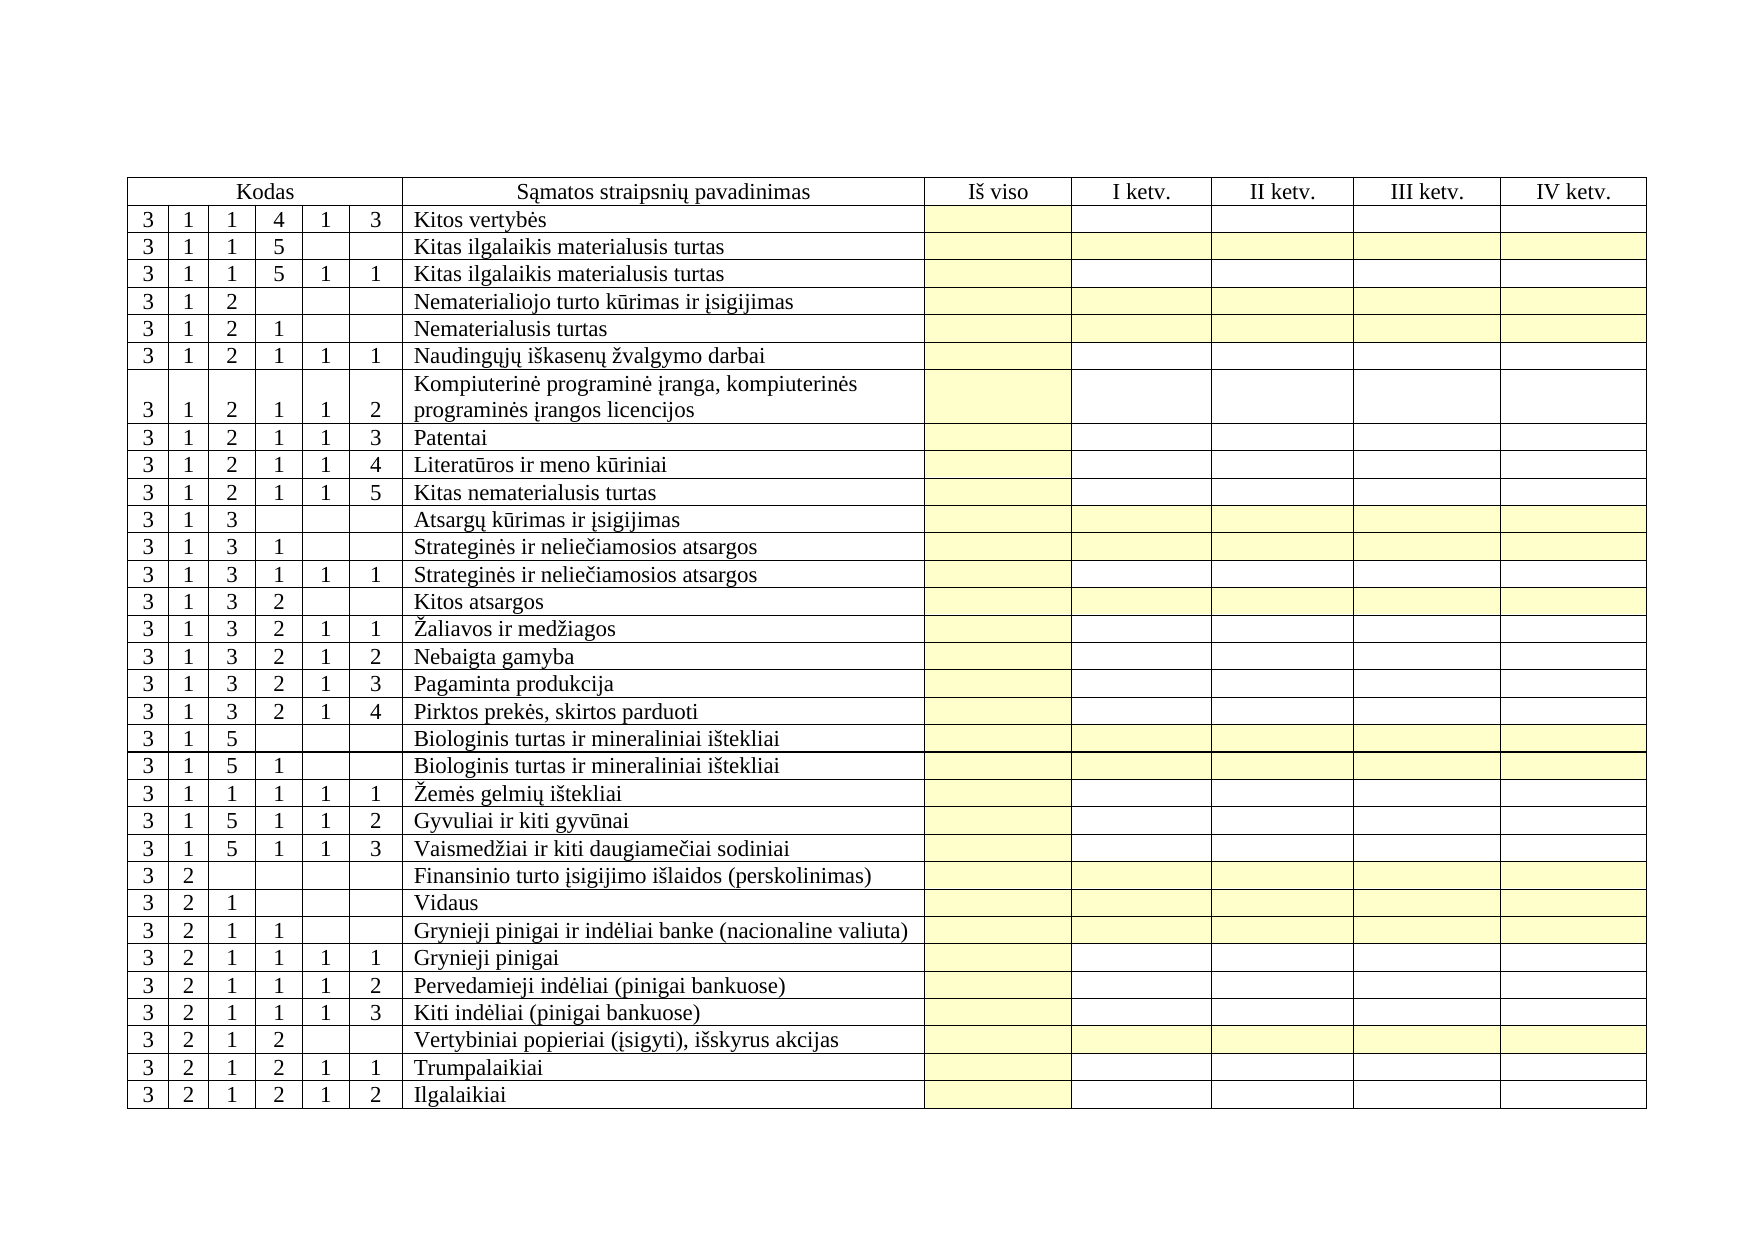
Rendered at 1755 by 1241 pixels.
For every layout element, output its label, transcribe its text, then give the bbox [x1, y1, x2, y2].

table_cell Žaliavos ir medžiagos [403, 616, 924, 642]
table_cell [303, 533, 349, 560]
table_cell Kiti indėliai (pinigai bankuose) [403, 999, 924, 1025]
table_cell 5 [209, 753, 255, 779]
table_cell 1 [256, 944, 302, 971]
table_cell [1072, 862, 1211, 888]
table_cell [1501, 725, 1646, 751]
table_cell 2 [256, 616, 302, 642]
table_cell 3 [128, 999, 168, 1025]
table_cell [209, 862, 255, 888]
table_cell [1354, 1026, 1500, 1053]
table_cell [1501, 835, 1646, 861]
table_cell Nematerialiojo turto kūrimas ir įsigijimas [403, 288, 924, 314]
table_cell 4 [350, 451, 402, 477]
table_cell [925, 588, 1071, 614]
table_cell [1212, 890, 1353, 916]
table_cell 1 [209, 780, 255, 806]
table_cell 5 [256, 260, 302, 287]
table_cell 2 [256, 1054, 302, 1080]
table_cell 1 [303, 835, 349, 861]
table_cell [1072, 698, 1211, 724]
table_cell 2 [350, 643, 402, 669]
table_header Sąmatos straipsnių pavadinimas [403, 178, 924, 204]
table_cell 5 [350, 479, 402, 505]
table_cell 1 [209, 206, 255, 232]
table_cell [1212, 1026, 1353, 1053]
table_cell [1212, 1081, 1353, 1108]
table_cell 4 [350, 698, 402, 724]
table_cell [925, 944, 1071, 971]
table_cell [256, 288, 302, 314]
table_cell 2 [209, 424, 255, 450]
table_cell 2 [209, 479, 255, 505]
table_cell [350, 288, 402, 314]
table_cell [1354, 972, 1500, 998]
table_cell [1354, 479, 1500, 505]
table_cell [1072, 1054, 1211, 1080]
table_cell 2 [209, 343, 255, 369]
table_cell [925, 479, 1071, 505]
table_cell 3 [209, 643, 255, 669]
table_cell [1354, 643, 1500, 669]
table_cell Ilgalaikiai [403, 1081, 924, 1108]
table_cell 1 [256, 835, 302, 861]
table_cell 1 [169, 343, 208, 369]
table_cell 1 [169, 561, 208, 587]
table_cell 1 [169, 370, 208, 423]
table_cell [925, 288, 1071, 314]
table_cell [1072, 588, 1211, 614]
table_cell 3 [209, 670, 255, 697]
table_cell 2 [169, 890, 208, 916]
table_cell 1 [209, 999, 255, 1025]
table_cell 1 [209, 972, 255, 998]
table_cell [1354, 917, 1500, 943]
table_cell 2 [209, 288, 255, 314]
table_cell [925, 315, 1071, 342]
table_cell [1072, 343, 1211, 369]
table_cell 1 [209, 1081, 255, 1108]
table_cell Pervedamieji indėliai (pinigai bankuose) [403, 972, 924, 998]
table_cell 1 [303, 206, 349, 232]
table_cell 3 [128, 698, 168, 724]
table_cell 1 [303, 780, 349, 806]
table_cell [1072, 807, 1211, 834]
table_cell [925, 753, 1071, 779]
table_cell [1501, 753, 1646, 779]
table_cell [1212, 643, 1353, 669]
table_cell 3 [350, 670, 402, 697]
table_cell 2 [169, 944, 208, 971]
table_cell 1 [256, 370, 302, 423]
table_cell 3 [128, 533, 168, 560]
table_cell 2 [169, 1026, 208, 1053]
table_cell [1072, 288, 1211, 314]
table_cell [1501, 1081, 1646, 1108]
table_cell [925, 616, 1071, 642]
table_cell [1501, 206, 1646, 232]
table_cell [1212, 343, 1353, 369]
table_cell [350, 890, 402, 916]
table_cell 3 [350, 424, 402, 450]
table_cell [1212, 698, 1353, 724]
table_cell 2 [256, 670, 302, 697]
table_cell 3 [128, 343, 168, 369]
table_cell 3 [128, 315, 168, 342]
table_cell [1212, 807, 1353, 834]
table_cell 5 [209, 725, 255, 751]
table_cell [925, 890, 1071, 916]
table_header IV ketv. [1501, 178, 1646, 204]
table_cell [303, 315, 349, 342]
table_cell [925, 807, 1071, 834]
table_cell [1072, 670, 1211, 697]
table_cell [303, 233, 349, 259]
table_cell 1 [350, 780, 402, 806]
table_cell [925, 233, 1071, 259]
table_cell [1072, 917, 1211, 943]
table_cell [1354, 862, 1500, 888]
table_cell [1072, 944, 1211, 971]
table_cell [925, 670, 1071, 697]
table_cell [1501, 999, 1646, 1025]
table_cell 1 [303, 616, 349, 642]
table_cell 2 [350, 972, 402, 998]
table_cell 1 [350, 616, 402, 642]
table_cell [925, 370, 1071, 423]
table_cell 1 [169, 506, 208, 532]
table_cell 3 [128, 370, 168, 423]
table_cell 1 [303, 260, 349, 287]
table_cell [1212, 479, 1353, 505]
table_cell [1501, 972, 1646, 998]
table_cell [925, 343, 1071, 369]
table_header Iš viso [925, 178, 1071, 204]
table_cell 4 [256, 206, 302, 232]
table_cell 1 [169, 780, 208, 806]
table_cell [303, 753, 349, 779]
table_cell [1354, 999, 1500, 1025]
table_cell [1212, 233, 1353, 259]
table_cell 1 [350, 1054, 402, 1080]
table_cell [1501, 588, 1646, 614]
table_cell [1354, 315, 1500, 342]
table_cell [1212, 780, 1353, 806]
table_cell 3 [128, 917, 168, 943]
table_cell [1072, 1081, 1211, 1108]
table_cell 2 [256, 698, 302, 724]
table_cell [1354, 698, 1500, 724]
table_cell [350, 233, 402, 259]
table_cell [1072, 780, 1211, 806]
table_cell [925, 725, 1071, 751]
table_cell 2 [169, 972, 208, 998]
table_cell 1 [303, 370, 349, 423]
table_cell [925, 862, 1071, 888]
table_cell Biologinis turtas ir mineraliniai ištekliai [403, 753, 924, 779]
table_cell [1072, 561, 1211, 587]
table_cell [1501, 343, 1646, 369]
table_cell 2 [169, 1054, 208, 1080]
table_cell 1 [169, 288, 208, 314]
table_cell [1212, 725, 1353, 751]
table_cell [1354, 506, 1500, 532]
table_cell 3 [128, 506, 168, 532]
table_cell 2 [169, 862, 208, 888]
table_cell [925, 260, 1071, 287]
table_cell [303, 288, 349, 314]
table_cell 5 [209, 835, 255, 861]
table_cell 2 [256, 643, 302, 669]
table_cell [303, 506, 349, 532]
table_cell [1354, 725, 1500, 751]
table_cell [1072, 424, 1211, 450]
table_cell 1 [256, 479, 302, 505]
table_cell [1354, 890, 1500, 916]
table_cell 3 [128, 890, 168, 916]
table_cell [1072, 835, 1211, 861]
table_cell 3 [128, 451, 168, 477]
table_cell [925, 972, 1071, 998]
table_cell [1212, 424, 1353, 450]
table_cell [1072, 206, 1211, 232]
table_cell 1 [350, 343, 402, 369]
table_cell [1212, 999, 1353, 1025]
table_cell 1 [169, 233, 208, 259]
table_cell 3 [209, 588, 255, 614]
table_cell 1 [303, 1081, 349, 1108]
table_cell [1072, 999, 1211, 1025]
table_cell 1 [209, 1026, 255, 1053]
table_cell 1 [209, 944, 255, 971]
table_cell [1501, 862, 1646, 888]
table_cell 1 [303, 670, 349, 697]
table_cell [925, 451, 1071, 477]
table_cell 3 [128, 260, 168, 287]
table_cell [1501, 370, 1646, 423]
table_cell [925, 533, 1071, 560]
table_cell [1501, 1054, 1646, 1080]
table_cell Atsargų kūrimas ir įsigijimas [403, 506, 924, 532]
table_cell 1 [209, 917, 255, 943]
table_cell Žemės gelmių ištekliai [403, 780, 924, 806]
table_cell [1501, 698, 1646, 724]
table_cell [1354, 288, 1500, 314]
table_cell [256, 890, 302, 916]
table_cell 3 [209, 698, 255, 724]
table_cell Vertybiniai popieriai (įsigyti), išskyrus akcijas [403, 1026, 924, 1053]
table_cell [1501, 780, 1646, 806]
table_cell 1 [303, 451, 349, 477]
table_cell [1354, 233, 1500, 259]
table_cell [1501, 670, 1646, 697]
table_cell [1212, 835, 1353, 861]
table_cell 3 [128, 753, 168, 779]
table_cell 1 [169, 670, 208, 697]
table_cell 3 [128, 1081, 168, 1108]
table_cell [1354, 260, 1500, 287]
table_cell [256, 506, 302, 532]
table_cell [1212, 862, 1353, 888]
table_cell [1072, 753, 1211, 779]
table_cell [1354, 944, 1500, 971]
table_cell 3 [128, 616, 168, 642]
table_cell [925, 917, 1071, 943]
table_cell [925, 1081, 1071, 1108]
table_cell [303, 917, 349, 943]
table_cell 3 [350, 206, 402, 232]
table_cell [1212, 506, 1353, 532]
table_cell Biologinis turtas ir mineraliniai ištekliai [403, 725, 924, 751]
table_cell 3 [209, 616, 255, 642]
table_cell 1 [256, 451, 302, 477]
table_cell [1501, 288, 1646, 314]
table_cell [303, 588, 349, 614]
table_cell [256, 862, 302, 888]
table_cell [1072, 616, 1211, 642]
table_cell [1501, 533, 1646, 560]
table_header I ketv. [1072, 178, 1211, 204]
table_cell [350, 917, 402, 943]
table_cell [1212, 588, 1353, 614]
table_cell 1 [303, 343, 349, 369]
table_cell [1501, 479, 1646, 505]
table_cell 1 [256, 343, 302, 369]
table_cell 1 [209, 1054, 255, 1080]
table_cell [1501, 616, 1646, 642]
table_cell [1212, 451, 1353, 477]
table_cell [1212, 1054, 1353, 1080]
table_cell [1501, 451, 1646, 477]
table_cell 3 [128, 725, 168, 751]
table_cell [1212, 972, 1353, 998]
table_cell [1072, 315, 1211, 342]
table_cell Kitos vertybės [403, 206, 924, 232]
table_cell 1 [169, 479, 208, 505]
table_cell [1072, 233, 1211, 259]
table_cell 1 [303, 999, 349, 1025]
table_cell [1072, 506, 1211, 532]
table_cell Vaismedžiai ir kiti daugiamečiai sodiniai [403, 835, 924, 861]
table_cell [1354, 753, 1500, 779]
table_cell [303, 862, 349, 888]
table_cell 2 [256, 1026, 302, 1053]
table_cell 1 [350, 561, 402, 587]
table_cell [1212, 917, 1353, 943]
table_cell 3 [128, 233, 168, 259]
table_cell 1 [256, 753, 302, 779]
table_cell 1 [256, 424, 302, 450]
table_cell Gyvuliai ir kiti gyvūnai [403, 807, 924, 834]
table_cell [925, 1026, 1071, 1053]
table_cell Nebaigta gamyba [403, 643, 924, 669]
table_cell 1 [169, 643, 208, 669]
table_cell [303, 1026, 349, 1053]
table_cell [1354, 1054, 1500, 1080]
table_cell 3 [209, 561, 255, 587]
table_cell [925, 698, 1071, 724]
table_cell [350, 588, 402, 614]
table_cell 3 [209, 506, 255, 532]
table_cell 3 [128, 1054, 168, 1080]
table_cell [925, 206, 1071, 232]
table_cell 1 [169, 588, 208, 614]
table_cell [1354, 343, 1500, 369]
table_cell [1354, 807, 1500, 834]
table_cell [1072, 533, 1211, 560]
table_cell [1212, 370, 1353, 423]
table_cell Kompiuterinė programinė įranga, kompiuterinės programinės įrangos licencijos [403, 370, 924, 423]
table_cell 1 [169, 616, 208, 642]
table_cell 1 [256, 780, 302, 806]
table_cell Nematerialusis turtas [403, 315, 924, 342]
table_cell 2 [350, 370, 402, 423]
table_cell 1 [256, 315, 302, 342]
table_cell 5 [209, 807, 255, 834]
table_cell [1354, 424, 1500, 450]
table_cell 3 [128, 479, 168, 505]
table_cell 2 [256, 1081, 302, 1108]
table_cell 1 [303, 561, 349, 587]
table_cell [1354, 616, 1500, 642]
table_cell [350, 753, 402, 779]
table_cell 1 [169, 315, 208, 342]
table_cell 1 [169, 753, 208, 779]
table_cell 2 [169, 999, 208, 1025]
table_cell 3 [128, 588, 168, 614]
table_cell [1354, 370, 1500, 423]
table_cell [350, 725, 402, 751]
table_cell [1072, 890, 1211, 916]
table_cell [1072, 479, 1211, 505]
table_cell [303, 890, 349, 916]
table_cell Kitas nematerialusis turtas [403, 479, 924, 505]
table_cell [1501, 260, 1646, 287]
table_cell [1501, 944, 1646, 971]
table_cell 1 [169, 206, 208, 232]
table_cell [1212, 753, 1353, 779]
table_cell 1 [303, 807, 349, 834]
table_cell [925, 424, 1071, 450]
table_cell [1354, 206, 1500, 232]
table_cell [1072, 643, 1211, 669]
table_cell 2 [209, 370, 255, 423]
table_cell 1 [209, 233, 255, 259]
table_cell Grynieji pinigai [403, 944, 924, 971]
table_cell 3 [128, 561, 168, 587]
table_cell Finansinio turto įsigijimo išlaidos (perskolinimas) [403, 862, 924, 888]
table_cell 1 [303, 972, 349, 998]
table_cell Kitas ilgalaikis materialusis turtas [403, 260, 924, 287]
table_cell [925, 561, 1071, 587]
table_cell 1 [169, 725, 208, 751]
table_cell [925, 643, 1071, 669]
table_cell 3 [128, 1026, 168, 1053]
table_cell [925, 999, 1071, 1025]
table_cell 3 [128, 780, 168, 806]
table_cell 5 [256, 233, 302, 259]
table_cell [1212, 616, 1353, 642]
table_cell Kitos atsargos [403, 588, 924, 614]
table_cell 1 [350, 260, 402, 287]
table_cell Naudingųjų iškasenų žvalgymo darbai [403, 343, 924, 369]
table_cell [1501, 1026, 1646, 1053]
table_cell [1212, 533, 1353, 560]
table_cell [1501, 315, 1646, 342]
table_cell 2 [169, 917, 208, 943]
table_cell 3 [128, 807, 168, 834]
table_cell Kitas ilgalaikis materialusis turtas [403, 233, 924, 259]
table_cell [1354, 451, 1500, 477]
table_cell [1072, 725, 1211, 751]
table_cell 3 [350, 999, 402, 1025]
table_cell [350, 862, 402, 888]
table_cell 1 [169, 835, 208, 861]
table_cell Grynieji pinigai ir indėliai banke (nacionaline valiuta) [403, 917, 924, 943]
table_cell 3 [128, 835, 168, 861]
table_cell 1 [169, 807, 208, 834]
table_cell 3 [128, 972, 168, 998]
table_cell 3 [350, 835, 402, 861]
table_cell [925, 506, 1071, 532]
table_cell [1072, 972, 1211, 998]
table_cell 1 [256, 533, 302, 560]
table_cell 3 [128, 944, 168, 971]
table_cell [1501, 561, 1646, 587]
table_cell [1501, 424, 1646, 450]
table_cell 1 [350, 944, 402, 971]
table_cell 2 [350, 807, 402, 834]
table_cell [1354, 1081, 1500, 1108]
table_cell 1 [303, 1054, 349, 1080]
table_header Kodas [128, 178, 402, 204]
table_cell 2 [209, 315, 255, 342]
table_cell 1 [303, 424, 349, 450]
table_cell 1 [303, 944, 349, 971]
table_cell 1 [169, 533, 208, 560]
table_cell [1501, 807, 1646, 834]
table_cell [1354, 588, 1500, 614]
table_cell [1212, 288, 1353, 314]
table_cell [1212, 260, 1353, 287]
table_cell [1072, 451, 1211, 477]
table_cell Strateginės ir neliečiamosios atsargos [403, 561, 924, 587]
table_cell Pirktos prekės, skirtos parduoti [403, 698, 924, 724]
table_cell [1501, 506, 1646, 532]
table_cell [1354, 670, 1500, 697]
table_header III ketv. [1354, 178, 1500, 204]
table_header II ketv. [1212, 178, 1353, 204]
table_cell [1354, 561, 1500, 587]
table_cell Literatūros ir meno kūriniai [403, 451, 924, 477]
table_cell 1 [303, 698, 349, 724]
table_cell [1212, 206, 1353, 232]
table_cell 3 [209, 533, 255, 560]
table_cell Pagaminta produkcija [403, 670, 924, 697]
table_cell 1 [169, 424, 208, 450]
table_cell [1212, 315, 1353, 342]
table_cell 1 [169, 260, 208, 287]
table_cell [1072, 260, 1211, 287]
table_cell [1354, 533, 1500, 560]
table_cell 3 [128, 670, 168, 697]
table_cell [350, 506, 402, 532]
table_cell [350, 315, 402, 342]
table_cell Patentai [403, 424, 924, 450]
table_cell 2 [350, 1081, 402, 1108]
table_cell 1 [303, 479, 349, 505]
table_cell [1212, 944, 1353, 971]
table_cell [1354, 780, 1500, 806]
table_cell [1212, 670, 1353, 697]
table_cell 2 [209, 451, 255, 477]
table_cell [350, 1026, 402, 1053]
table_cell 3 [128, 206, 168, 232]
table_cell [1501, 917, 1646, 943]
table_cell 2 [169, 1081, 208, 1108]
table_cell 1 [256, 807, 302, 834]
table_cell Trumpalaikiai [403, 1054, 924, 1080]
table_cell 1 [169, 451, 208, 477]
table_cell 1 [256, 917, 302, 943]
table_cell 2 [256, 588, 302, 614]
table_cell 1 [209, 260, 255, 287]
table_cell [1072, 1026, 1211, 1053]
table_cell 1 [169, 698, 208, 724]
table_cell Strateginės ir neliečiamosios atsargos [403, 533, 924, 560]
table_cell [1501, 643, 1646, 669]
table_cell [350, 533, 402, 560]
table_cell 3 [128, 288, 168, 314]
table_cell [1072, 370, 1211, 423]
table_cell [925, 1054, 1071, 1080]
table_cell Vidaus [403, 890, 924, 916]
table_cell 1 [256, 561, 302, 587]
table_cell [1354, 835, 1500, 861]
table_cell [1501, 233, 1646, 259]
table_cell [256, 725, 302, 751]
table_cell [925, 780, 1071, 806]
table_cell [1212, 561, 1353, 587]
table_cell [925, 835, 1071, 861]
table_cell 3 [128, 424, 168, 450]
table_cell 1 [256, 972, 302, 998]
table_cell 1 [303, 643, 349, 669]
table_cell 3 [128, 862, 168, 888]
table_cell 1 [256, 999, 302, 1025]
table_cell [1501, 890, 1646, 916]
table_cell 1 [209, 890, 255, 916]
table_cell [303, 725, 349, 751]
table_cell 3 [128, 643, 168, 669]
